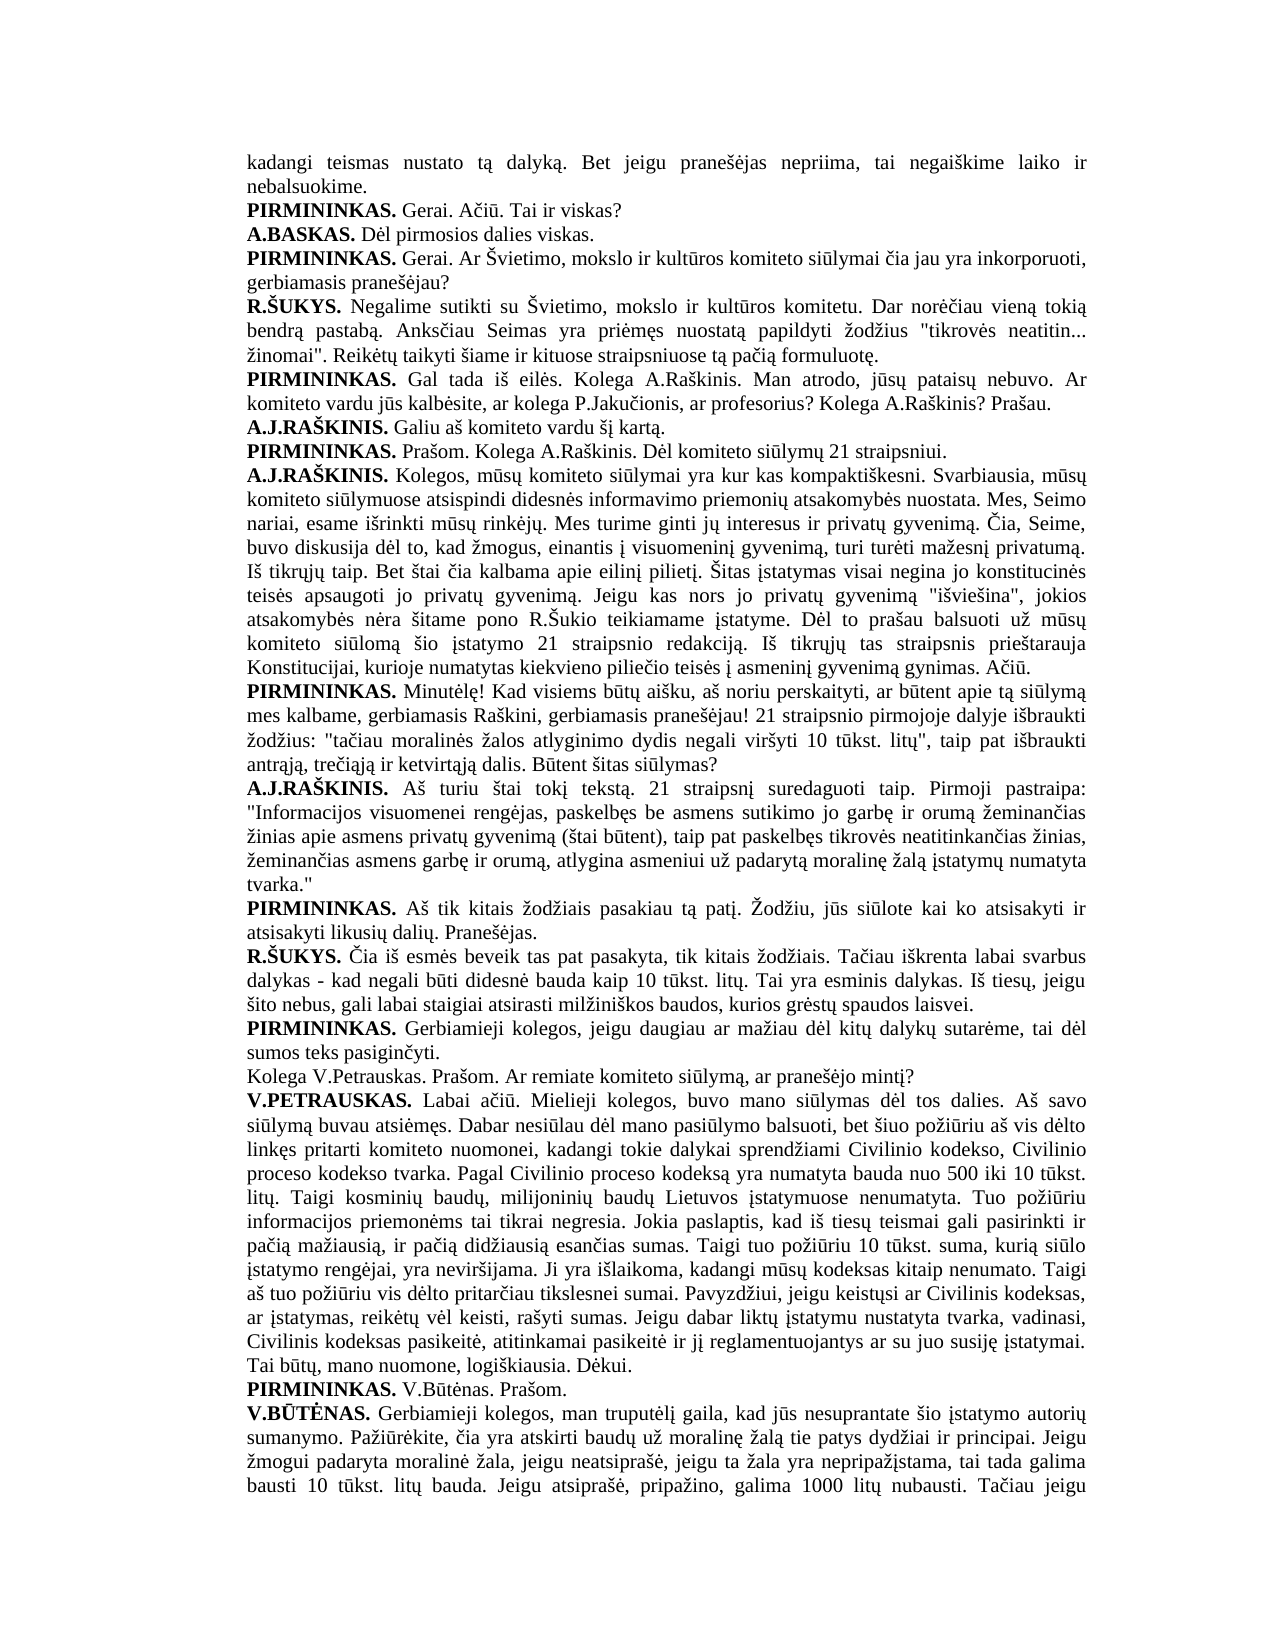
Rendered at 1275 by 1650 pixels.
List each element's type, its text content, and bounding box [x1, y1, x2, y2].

text V.BŪTĖNAS. Gerbiamieji kolegos, man truputėlį gaila, kad jūs nesuprantate šio įstatymo autorių sumanymo. Pažiūrėkite, čia yra atskirti baudų už moralinę žalą tie patys dydžiai ir principai. Jeigu žmogui padaryta moralinė žala, jeigu neatsiprašė, jeigu ta žala yra nepripažįstama, tai tada galima bausti 10 tūkst. litų bauda. Jeigu atsiprašė, pripažino, galima 1000 litų nubausti. Tačiau jeigu [247, 1401, 1087, 1497]
text R.ŠUKYS. Negalime sutikti su Švietimo, mokslo ir kultūros komitetu. Dar norėčiau vieną tokią bendrą pastabą. Anksčiau Seimas yra priėmęs nuostatą papildyti žodžius "tikrovės neatitin... žinomai". Reikėtų taikyti šiame ir kituose straipsniuose tą pačią formuluotę. [247, 294, 1087, 367]
text A.J.RAŠKINIS. Aš turiu štai tokį tekstą. 21 straipsnį suredaguoti taip. Pirmoji pastraipa: "Informacijos visuomenei rengėjas, paskelbęs be asmens sutikimo jo garbę ir orumą žeminančias žinias apie asmens privatų gyvenimą (štai būtent), taip pat paskelbęs tikrovės neatitinkančias žinias, žeminančias asmens garbę ir orumą, atlygina asmeniui už padarytą moralinę žalą įstatymų numatyta tvarka." [247, 776, 1087, 896]
text PIRMININKAS. Prašom. Kolega A.Raškinis. Dėl komiteto siūlymų 21 straipsniui. [247, 439, 1087, 463]
text R.ŠUKYS. Čia iš esmės beveik tas pat pasakyta, tik kitais žodžiais. Tačiau iškrenta labai svarbus dalykas - kad negali būti didesnė bauda kaip 10 tūkst. litų. Tai yra esminis dalykas. Iš tiesų, jeigu šito nebus, gali labai staigiai atsirasti milžiniškos baudos, kurios grėstų spaudos laisvei. [247, 944, 1087, 1016]
text PIRMININKAS. Gal tada iš eilės. Kolega A.Raškinis. Man atrodo, jūsų pataisų nebuvo. Ar komiteto vardu jūs kalbėsite, ar kolega P.Jakučionis, ar profesorius? Kolega A.Raškinis? Prašau. [247, 367, 1087, 415]
text PIRMININKAS. V.Būtėnas. Prašom. [247, 1377, 1087, 1401]
text A.BASKAS. Dėl pirmosios dalies viskas. [247, 222, 1087, 246]
text PIRMININKAS. Minutėlę! Kad visiems būtų aišku, aš noriu perskaityti, ar būtent apie tą siūlymą mes kalbame, gerbiamasis Raškini, gerbiamasis pranešėjau! 21 straipsnio pirmojoje dalyje išbraukti žodžius: "tačiau moralinės žalos atlyginimo dydis negali viršyti 10 tūkst. litų", taip pat išbraukti antrąją, trečiąją ir ketvirtąją dalis. Būtent šitas siūlymas? [247, 679, 1087, 776]
text kadangi teismas nustato tą dalyką. Bet jeigu pranešėjas nepriima, tai negaiškime laiko ir nebalsuokime. [247, 150, 1087, 198]
text PIRMININKAS. Aš tik kitais žodžiais pasakiau tą patį. Žodžiu, jūs siūlote kai ko atsisakyti ir atsisakyti likusių dalių. Pranešėjas. [247, 896, 1087, 944]
text Kolega V.Petrauskas. Prašom. Ar remiate komiteto siūlymą, ar pranešėjo mintį? [247, 1064, 1087, 1088]
text A.J.RAŠKINIS. Galiu aš komiteto vardu šį kartą. [247, 415, 1087, 439]
text PIRMININKAS. Gerai. Ar Švietimo, mokslo ir kultūros komiteto siūlymai čia jau yra inkorporuoti, gerbiamasis pranešėjau? [247, 246, 1087, 294]
text V.PETRAUSKAS. Labai ačiū. Mielieji kolegos, buvo mano siūlymas dėl tos dalies. Aš savo siūlymą buvau atsiėmęs. Dabar nesiūlau dėl mano pasiūlymo balsuoti, bet šiuo požiūriu aš vis dėlto linkęs pritarti komiteto nuomonei, kadangi tokie dalykai sprendžiami Civilinio kodekso, Civilinio proceso kodekso tvarka. Pagal Civilinio proceso kodeksą yra numatyta bauda nuo 500 iki 10 tūkst. litų. Taigi kosminių baudų, milijoninių baudų Lietuvos įstatymuose nenumatyta. Tuo požiūriu informacijos priemonėms tai tikrai negresia. Jokia paslaptis, kad iš tiesų teismai gali pasirinkti ir pačią mažiausią, ir pačią didžiausią esančias sumas. Taigi tuo požiūriu 10 tūkst. suma, kurią siūlo įstatymo rengėjai, yra neviršijama. Ji yra išlaikoma, kadangi mūsų kodeksas kitaip nenumato. Taigi aš tuo požiūriu vis dėlto pritarčiau tikslesnei sumai. Pavyzdžiui, jeigu keistųsi ar Civilinis kodeksas, ar įstatymas, reikėtų vėl keisti, rašyti sumas. Jeigu dabar liktų įstatymu nustatyta tvarka, vadinasi, Civilinis kodeksas pasikeitė, atitinkamai pasikeitė ir jį reglamentuojantys ar su juo susiję įstatymai. Tai būtų, mano nuomone, logiškiausia. Dėkui. [247, 1088, 1087, 1377]
text PIRMININKAS. Gerbiamieji kolegos, jeigu daugiau ar mažiau dėl kitų dalykų sutarėme, tai dėl sumos teks pasiginčyti. [247, 1016, 1087, 1064]
text PIRMININKAS. Gerai. Ačiū. Tai ir viskas? [247, 198, 1087, 222]
text A.J.RAŠKINIS. Kolegos, mūsų komiteto siūlymai yra kur kas kompaktiškesni. Svarbiausia, mūsų komiteto siūlymuose atsispindi didesnės informavimo priemonių atsakomybės nuostata. Mes, Seimo nariai, esame išrinkti mūsų rinkėjų. Mes turime ginti jų interesus ir privatų gyvenimą. Čia, Seime, buvo diskusija dėl to, kad žmogus, einantis į visuomeninį gyvenimą, turi turėti mažesnį privatumą. Iš tikrųjų taip. Bet štai čia kalbama apie eilinį pilietį. Šitas įstatymas visai negina jo konstitucinės teisės apsaugoti jo privatų gyvenimą. Jeigu kas nors jo privatų gyvenimą "išviešina", jokios atsakomybės nėra šitame pono R.Šukio teikiamame įstatyme. Dėl to prašau balsuoti už mūsų komiteto siūlomą šio įstatymo 21 straipsnio redakciją. Iš tikrųjų tas straipsnis prieštarauja Konstitucijai, kurioje numatytas kiekvieno piliečio teisės į asmeninį gyvenimą gynimas. Ačiū. [247, 463, 1087, 679]
